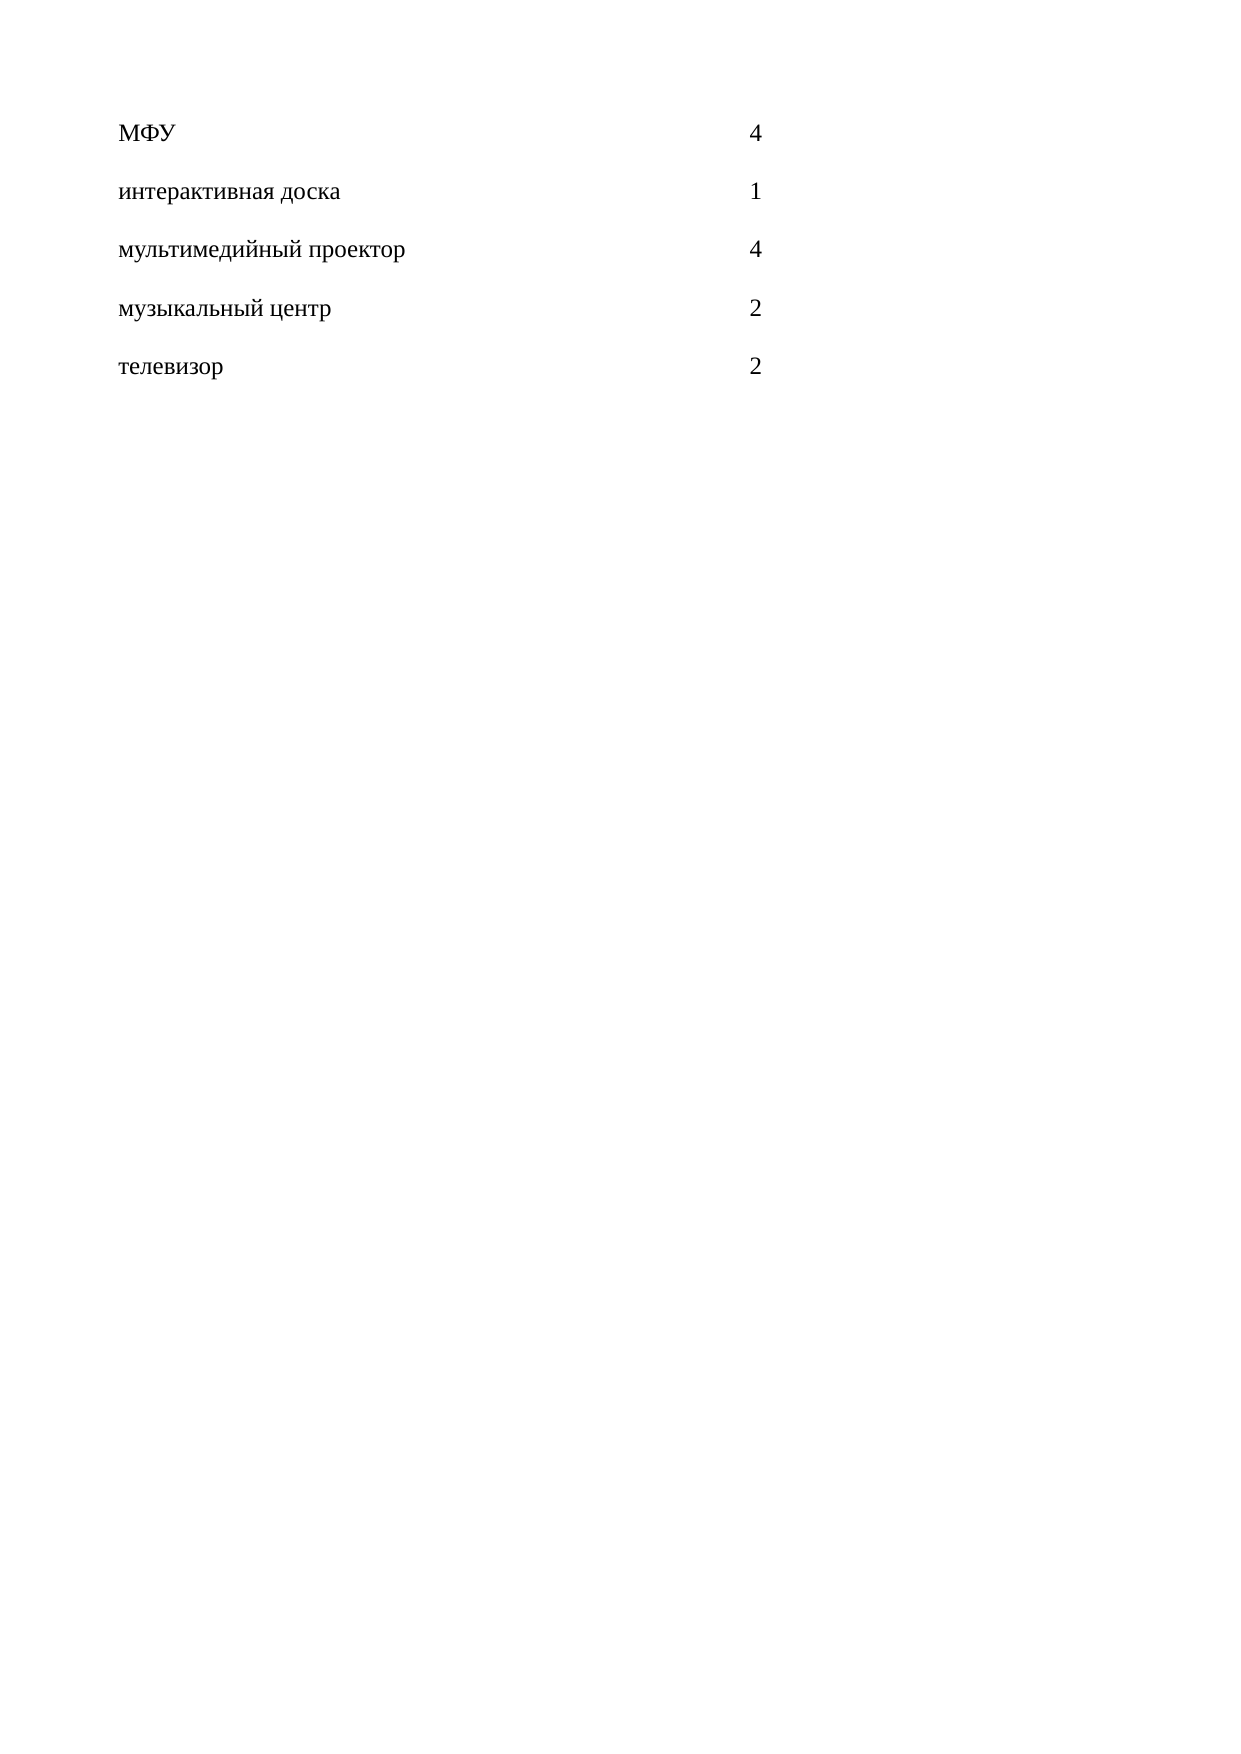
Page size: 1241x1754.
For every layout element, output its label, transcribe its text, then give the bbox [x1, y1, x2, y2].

table_cell 2 [749, 293, 1118, 351]
table_cell 4 [749, 118, 1118, 176]
table_cell МФУ [118, 118, 749, 176]
table_cell 2 [749, 351, 1118, 409]
table_cell 1 [749, 176, 1118, 234]
table_cell мультимедийный проектор [118, 235, 749, 293]
table_cell музыкальный центр [118, 293, 749, 351]
table_cell интерактивная доска [118, 176, 749, 234]
table_cell телевизор [118, 351, 749, 409]
table_cell 4 [749, 235, 1118, 293]
